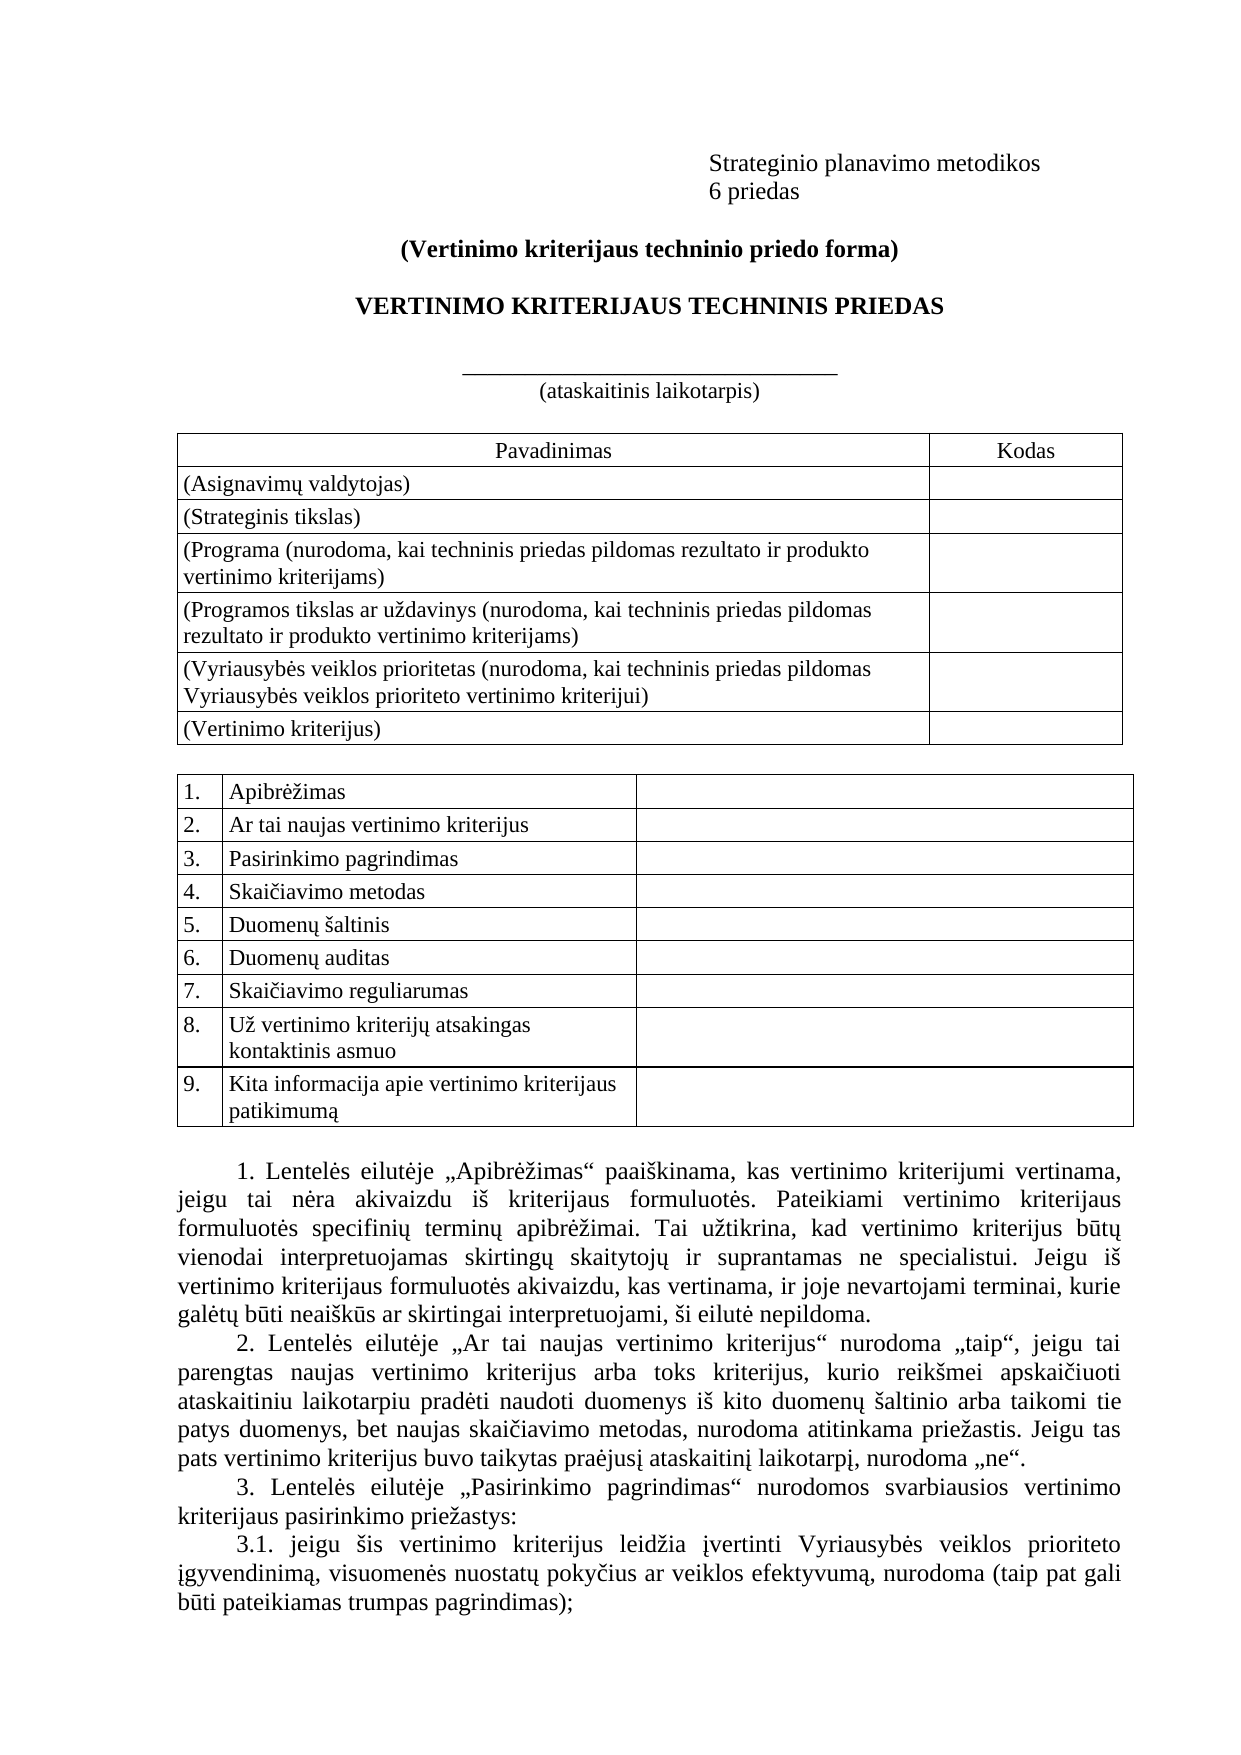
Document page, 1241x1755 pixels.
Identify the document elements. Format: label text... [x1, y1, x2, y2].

table_cell 5. [178, 908, 222, 940]
table_cell (Strateginis tikslas) [178, 500, 929, 532]
table_cell [637, 908, 1133, 940]
text 3. Lentelės eilutėje „Pasirinkimo pagrindimas“ nurodomos svarbiausios vertinimo kriterijaus pasirinkimo priežastys: [177, 1472, 1122, 1529]
text 2. Lentelės eilutėje „Ar tai naujas vertinimo kriterijus“ nurodoma „taip“, jeigu tai parengtas naujas vertinimo kriterijus arba toks kriterijus, kurio reikšmei apskaičiuoti ataskaitiniu laikotarpiu pradėti naudoti duomenys iš kito duomenų šaltinio arba taikomi tie patys duomenys, bet naujas skaičiavimo metodas, nurodoma atitinkama priežastis. Jeigu tas pats vertinimo kriterijus buvo taikytas praėjusį ataskaitinį laikotarpį, nurodoma „ne“. [177, 1328, 1122, 1472]
table_cell [930, 712, 1122, 744]
table_cell Duomenų auditas [223, 941, 636, 973]
table_cell [930, 534, 1122, 592]
table_cell 7. [178, 975, 222, 1007]
table_cell (Programa (nurodoma, kai techninis priedas pildomas rezultato ir produkto vertinimo kriterijams) [178, 534, 929, 592]
table_header 1. [178, 775, 222, 807]
table_cell Skaičiavimo metodas [223, 875, 636, 907]
table_cell 2. [178, 809, 222, 841]
text 3.1. jeigu šis vertinimo kriterijus leidžia įvertinti Vyriausybės veiklos prioriteto įgyvendinimą, visuomenės nuostatų pokyčius ar veiklos efektyvumą, nurodoma (taip pat gali būti pateikiamas trumpas pagrindimas); [177, 1529, 1122, 1616]
table_cell Duomenų šaltinis [223, 908, 636, 940]
text ______________________________ [177, 349, 1122, 378]
table_cell [930, 467, 1122, 499]
table_cell [930, 593, 1122, 652]
text 1. Lentelės eilutėje „Apibrėžimas“ paaiškinama, kas vertinimo kriterijumi vertinama, jeigu tai nėra akivaizdu iš kriterijaus formuluotės. Pateikiami vertinimo kriterijaus formuluotės specifinių terminų apibrėžimai. Tai užtikrina, kad vertinimo kriterijus būtų vienodai interpretuojamas skirtingų skaitytojų ir suprantamas ne specialistui. Jeigu iš vertinimo kriterijaus formuluotės akivaizdu, kas vertinama, ir joje nevartojami terminai, kurie galėtų būti neaiškūs ar skirtingai interpretuojami, ši eilutė nepildoma. [177, 1156, 1122, 1328]
table_cell 6. [178, 941, 222, 973]
table_cell Kita informacija apie vertinimo kriterijaus patikimumą [223, 1068, 636, 1126]
table_cell 9. [178, 1068, 222, 1126]
table_cell Ar tai naujas vertinimo kriterijus [223, 809, 636, 841]
text (Vertinimo kriterijaus techninio priedo forma) [177, 234, 1122, 263]
table_cell Už vertinimo kriterijų atsakingas kontaktinis asmuo [223, 1008, 636, 1066]
text (ataskaitinis laikotarpis) [177, 378, 1122, 404]
table_cell 8. [178, 1008, 222, 1066]
text 6 priedas [177, 176, 1122, 205]
table_cell (Vertinimo kriterijus) [178, 712, 929, 744]
table_cell (Programos tikslas ar uždavinys (nurodoma, kai techninis priedas pildomas rezultato ir produkto vertinimo kriterijams) [178, 593, 929, 652]
table_header Kodas [930, 434, 1122, 466]
table_cell [637, 875, 1133, 907]
table_cell Pasirinkimo pagrindimas [223, 842, 636, 874]
table_header [637, 775, 1133, 807]
table_cell (Asignavimų valdytojas) [178, 467, 929, 499]
text VERTINIMO KRITERIJAUS TECHNINIS PRIEDAS [177, 291, 1122, 320]
table_cell [637, 975, 1133, 1007]
table_header Pavadinimas [178, 434, 929, 466]
table_cell 4. [178, 875, 222, 907]
table_cell [637, 1068, 1133, 1126]
table_cell (Vyriausybės veiklos prioritetas (nurodoma, kai techninis priedas pildomas Vyriausybės veiklos prioriteto vertinimo kriterijui) [178, 653, 929, 711]
table_cell [637, 941, 1133, 973]
table_cell Skaičiavimo reguliarumas [223, 975, 636, 1007]
table_cell [637, 809, 1133, 841]
table_cell [637, 1008, 1133, 1066]
table_cell [930, 500, 1122, 532]
table_cell 3. [178, 842, 222, 874]
table_cell [637, 842, 1133, 874]
text Strateginio planavimo metodikos [177, 148, 1122, 176]
table_cell [930, 653, 1122, 711]
table_header Apibrėžimas [223, 775, 636, 807]
